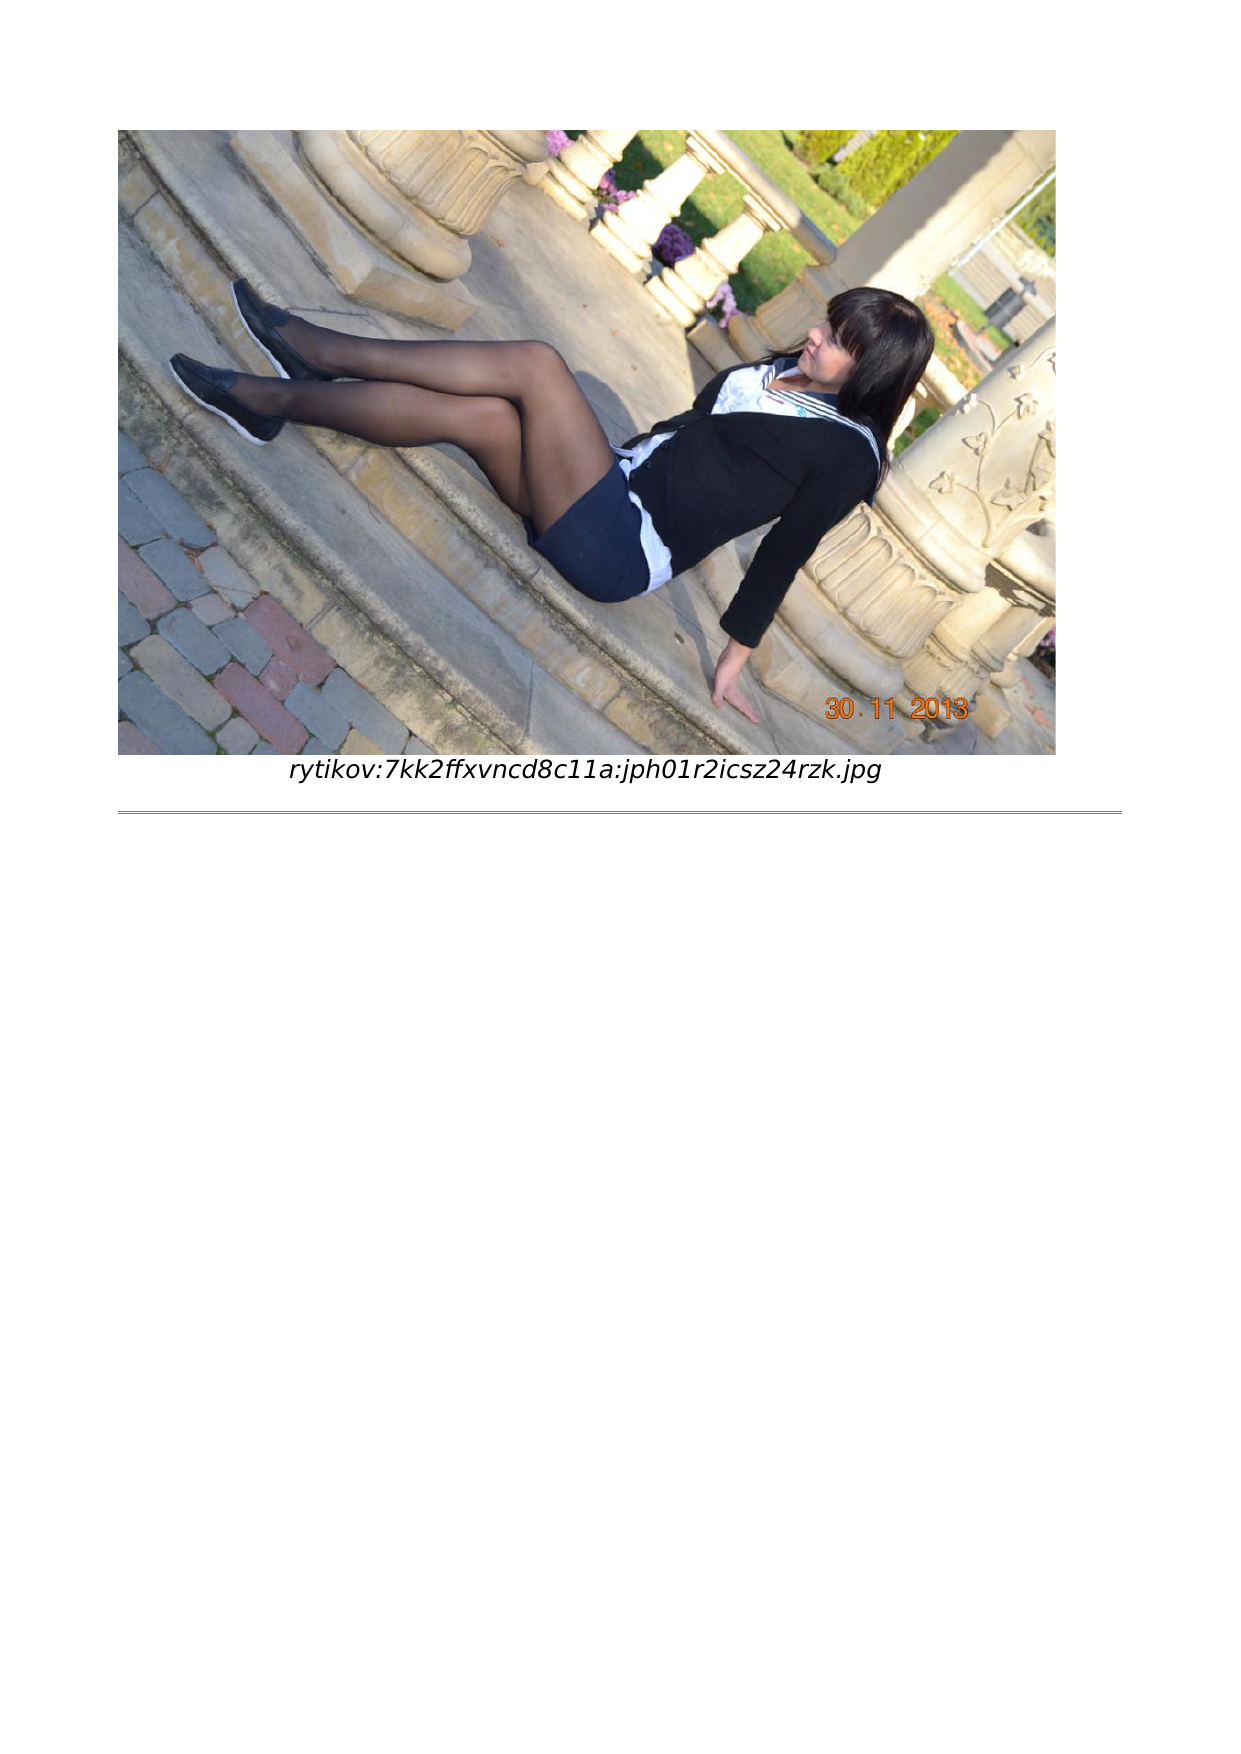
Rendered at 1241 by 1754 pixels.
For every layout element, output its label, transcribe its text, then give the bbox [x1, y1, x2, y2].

picture [118, 130, 1056, 755]
text rytikov:7kk2ffxvncd8c11a:jph01r2icsz24rzk.jpg [118, 755, 1056, 784]
